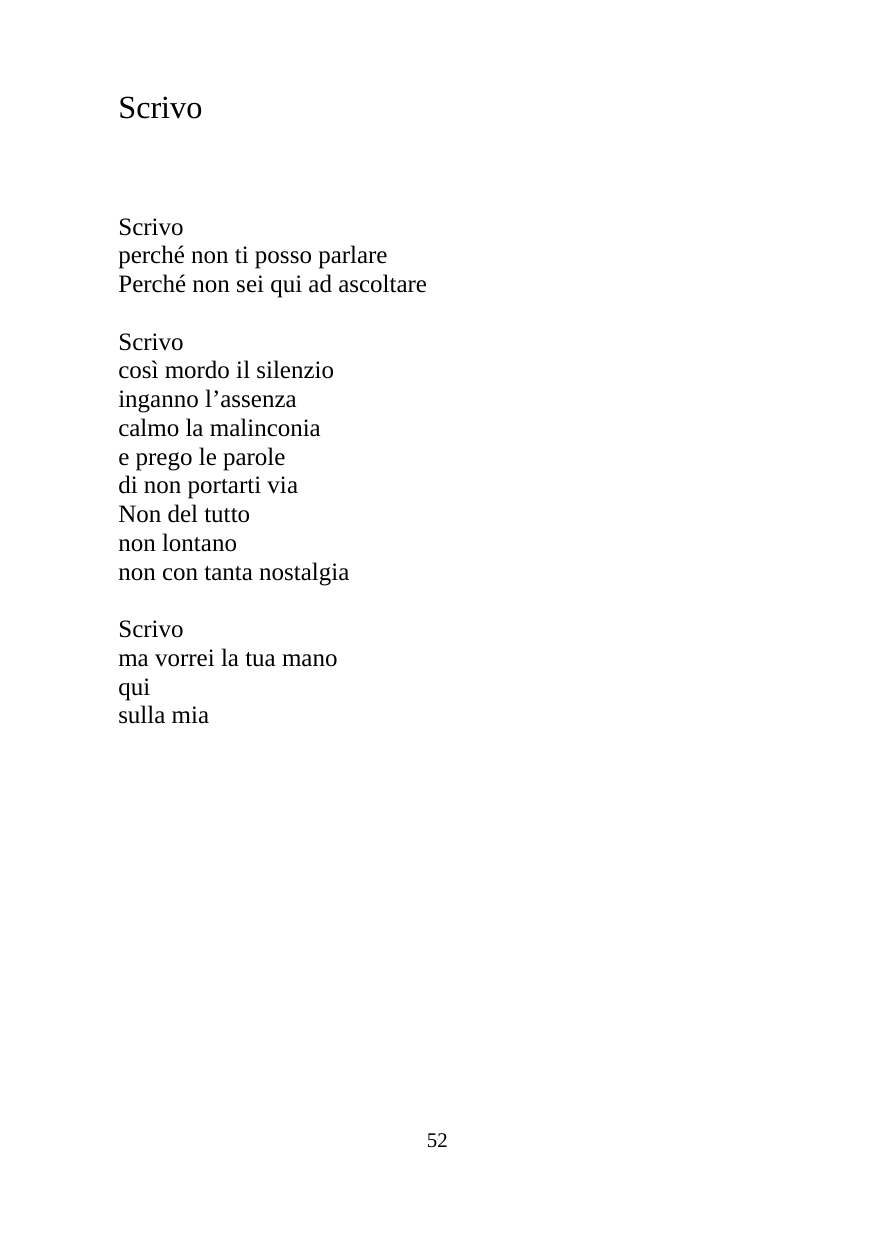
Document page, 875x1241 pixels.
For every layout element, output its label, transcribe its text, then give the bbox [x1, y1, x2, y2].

text calmo la malinconia [118, 413, 786, 442]
text sulla mia [118, 701, 786, 729]
text qui [118, 672, 786, 701]
text Scrivo [118, 88, 786, 126]
text inganno l’assenza [118, 384, 786, 413]
text di non portarti via [118, 471, 786, 499]
text Perché non sei qui ad ascoltare [118, 269, 786, 298]
text Scrivo [118, 614, 786, 643]
text Scrivo [118, 327, 786, 356]
text così mordo il silenzio [118, 356, 786, 384]
text Non del tutto [118, 499, 786, 528]
text non lontano [118, 528, 786, 557]
text non con tanta nostalgia [118, 557, 786, 586]
text Scrivo [118, 212, 786, 241]
text perché non ti posso parlare [118, 241, 786, 269]
text ma vorrei la tua mano [118, 643, 786, 672]
text e prego le parole [118, 442, 786, 471]
